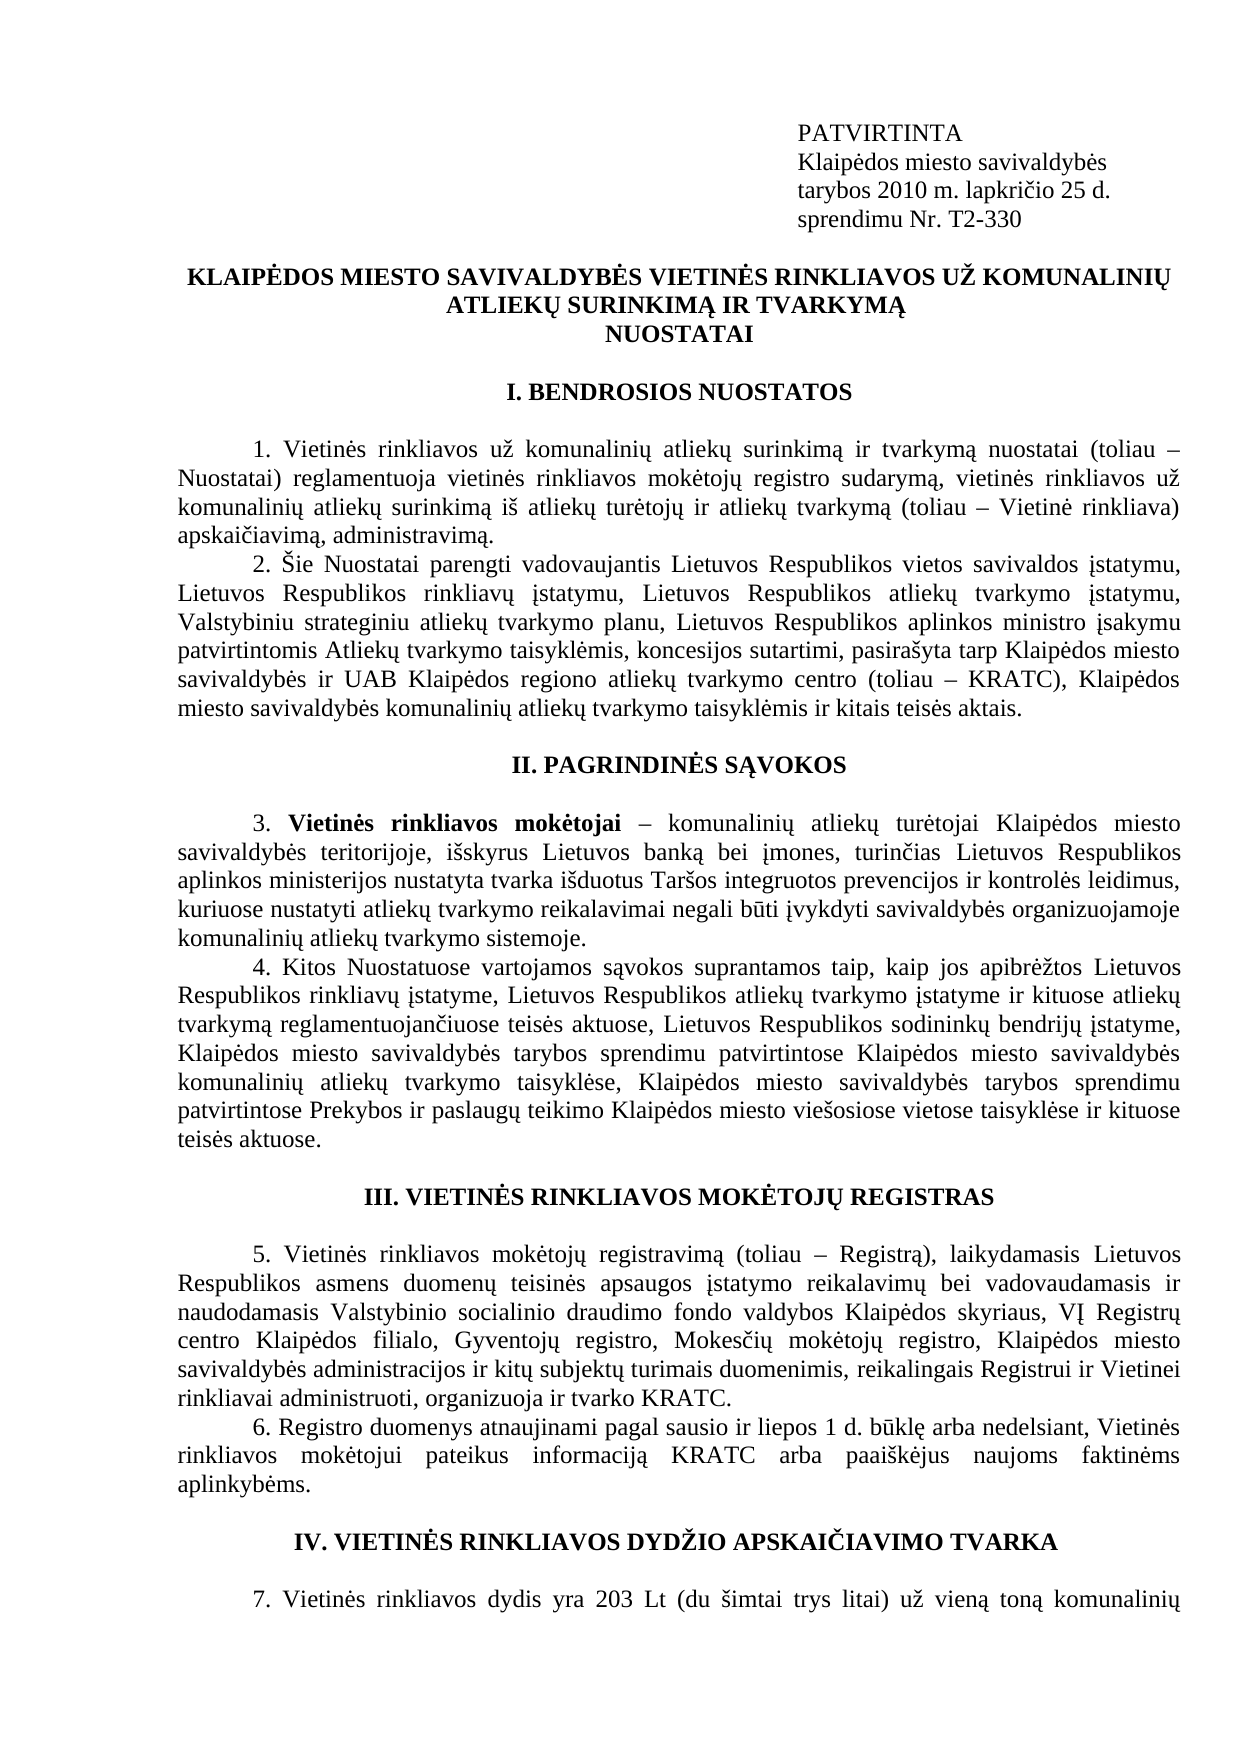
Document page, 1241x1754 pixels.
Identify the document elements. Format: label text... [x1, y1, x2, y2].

text sprendimu Nr. T2-330 [797, 204, 1181, 233]
text IV. Vietinės rinkliavos DYDžiO APSKAIČIAVIMO TVARKA [177, 1527, 1181, 1556]
text 4. Kitos Nuostatuose vartojamos sąvokos suprantamos taip, kaip jos apibrėžtos Lietuvos Respublikos rinkliavų įstatyme, Lietuvos Respublikos atliekų tvarkymo įstatyme ir kituose atliekų tvarkymą reglamentuojančiuose teisės aktuose, Lietuvos Respublikos sodininkų bendrijų įstatyme, Klaipėdos miesto savivaldybės tarybos sprendimu patvirtintose Klaipėdos miesto savivaldybės komunalinių atliekų tvarkymo taisyklėse, Klaipėdos miesto savivaldybės tarybos sprendimu patvirtintose Prekybos ir paslaugų teikimo Klaipėdos miesto viešosiose vietose taisyklėse ir kituose teisės aktuose. [177, 952, 1181, 1153]
text tarybos 2010 m. lapkričio 25 d. [797, 176, 1181, 204]
text 2. Šie Nuostatai parengti vadovaujantis Lietuvos Respublikos vietos savivaldos įstatymu, Lietuvos Respublikos rinkliavų įstatymu, Lietuvos Respublikos atliekų tvarkymo įstatymu, Valstybiniu strateginiu atliekų tvarkymo planu, Lietuvos Respublikos aplinkos ministro įsakymu patvirtintomis Atliekų tvarkymo taisyklėmis, koncesijos sutartimi, pasirašyta tarp Klaipėdos miesto savivaldybės ir UAB Klaipėdos regiono atliekų tvarkymo centro (toliau – KRATC), Klaipėdos miesto savivaldybės komunalinių atliekų tvarkymo taisyklėmis ir kitais teisės aktais. [177, 549, 1181, 722]
text 1. Vietinės rinkliavos už komunalinių atliekų surinkimą ir tvarkymą nuostatai (toliau – Nuostatai) reglamentuoja vietinės rinkliavos mokėtojų registro sudarymą, vietinės rinkliavos už komunalinių atliekų surinkimą iš atliekų turėtojų ir atliekų tvarkymą (toliau – Vietinė rinkliava) apskaičiavimą, administravimą. [177, 434, 1181, 549]
text 5. Vietinės rinkliavos mokėtojų registravimą (toliau – Registrą), laikydamasis Lietuvos Respublikos asmens duomenų teisinės apsaugos įstatymo reikalavimų bei vadovaudamasis ir naudodamasis Valstybinio socialinio draudimo fondo valdybos Klaipėdos skyriaus, VĮ Registrų centro Klaipėdos filialo, Gyventojų registro, Mokesčių mokėtojų registro, Klaipėdos miesto savivaldybės administracijos ir kitų subjektų turimais duomenimis, reikalingais Registrui ir Vietinei rinkliavai administruoti, organizuoja ir tvarko KRATC. [177, 1239, 1181, 1412]
text PATVIRTINTA [797, 118, 1181, 147]
text Klaipėdos miesto savivaldybės [797, 147, 1181, 176]
text 6. Registro duomenys atnaujinami pagal sausio ir liepos 1 d. būklę arba nedelsiant, Vietinės rinkliavos mokėtojui pateikus informaciją KRATC arba paaiškėjus naujoms faktinėms aplinkybėms. [177, 1412, 1181, 1498]
text 7. Vietinės rinkliavos dydis yra 203 Lt (du šimtai trys litai) už vieną toną komunalinių [177, 1584, 1181, 1613]
text KLAIPĖDOS MIESTO SAVIVALDYBĖS Vietinės rinkliavos už komunalinių atliekų surinkimĄ ir tvarkymą [177, 262, 1181, 319]
text I. BENDROSIOS NUOSTATOS [177, 377, 1181, 406]
text 3. Vietinės rinkliavos mokėtojai – komunalinių atliekų turėtojai Klaipėdos miesto savivaldybės teritorijoje, išskyrus Lietuvos banką bei įmones, turinčias Lietuvos Respublikos aplinkos ministerijos nustatyta tvarka išduotus Taršos integruotos prevencijos ir kontrolės leidimus, kuriuose nustatyti atliekų tvarkymo reikalavimai negali būti įvykdyti savivaldybės organizuojamoje komunalinių atliekų tvarkymo sistemoje. [177, 808, 1181, 952]
text nuostatai [177, 319, 1181, 348]
text II. PAGRINDINĖS SĄVOKOS [177, 751, 1181, 779]
text III. Vietinės rinkliavos MOKĖTOJų REGISTRAS [177, 1182, 1181, 1211]
